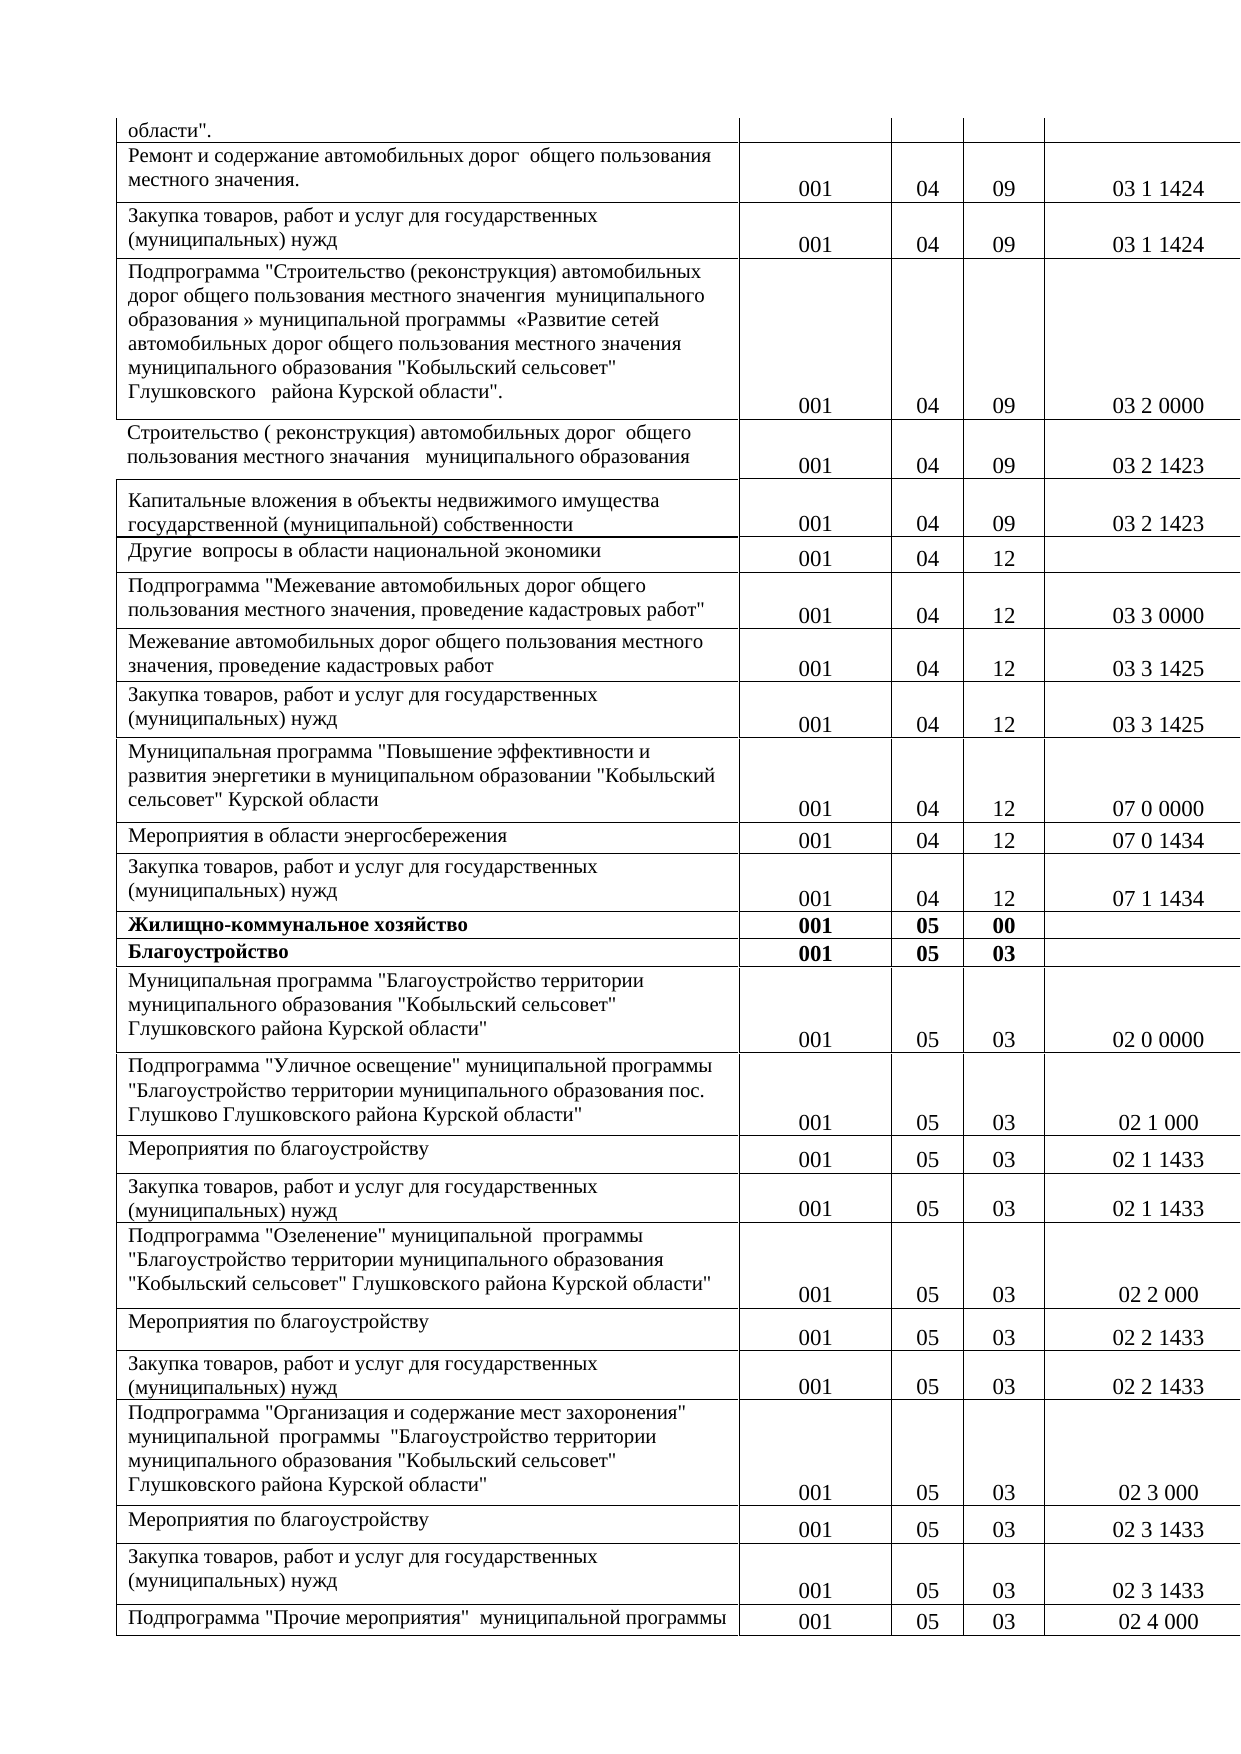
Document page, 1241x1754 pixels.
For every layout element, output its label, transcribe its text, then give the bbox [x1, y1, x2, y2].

table_cell 04 [892, 143, 963, 202]
table_cell 12 [964, 573, 1044, 628]
table_cell 03 2 1423 [1045, 420, 1240, 478]
table_cell Подпрограмма "Строительство (реконструкция) автомобильных дорог общего пользования местного значенгия муниципального образования » муниципальной программы «Развитие сетей автомобильных дорог общего пользования местного значения муниципального образования "Кобыльский сельсовет" Глушковского района Курской области". [117, 259, 738, 419]
table_cell 04 [892, 479, 963, 536]
table_cell 12 [964, 739, 1044, 822]
table_cell 001 [740, 823, 891, 853]
table_cell 03 3 0000 [1045, 573, 1240, 628]
table_cell 001 [740, 420, 891, 478]
table_cell 09 [964, 420, 1044, 478]
table_cell 03 2 1423 [1045, 479, 1240, 536]
table_cell Подпрограмма "Озеленение" муниципальной программы "Благоустройство территории муниципального образования "Кобыльский сельсовет" Глушковского района Курской области" [117, 1223, 738, 1308]
table_cell 02 2 1433 [1045, 1309, 1240, 1350]
table_cell Мероприятия в области энергосбережения [117, 823, 738, 853]
table_cell 02 1 1433 [1045, 1174, 1240, 1222]
table_cell Закупка товаров, работ и услуг для государственных (муниципальных) нужд [117, 1544, 738, 1604]
table_cell Подпрограмма "Межевание автомобильных дорог общего пользования местного значения, проведение кадастровых работ" [117, 573, 738, 628]
table_cell [740, 118, 891, 142]
table_cell 12 [964, 682, 1044, 737]
table_cell 05 [892, 1309, 963, 1350]
table_cell [964, 118, 1044, 142]
table_cell 03 [964, 1174, 1044, 1222]
table_cell 001 [740, 1351, 891, 1399]
table_cell 04 [892, 259, 963, 419]
table_cell 00 [964, 912, 1044, 938]
table_cell 001 [740, 912, 891, 938]
table_cell 03 [964, 1054, 1044, 1135]
table_cell 04 [892, 537, 963, 572]
table_cell 05 [892, 1506, 963, 1543]
table_cell 03 [964, 1506, 1044, 1543]
table_cell Мероприятия по благоустройству [117, 1506, 738, 1543]
table_cell 05 [892, 1174, 963, 1222]
table_cell 03 [964, 1309, 1044, 1350]
table_cell 12 [964, 823, 1044, 853]
table_cell 03 [964, 1351, 1044, 1399]
table_cell 05 [892, 1544, 963, 1604]
table_cell 03 1 1424 [1045, 203, 1240, 258]
table_cell Другие вопросы в области национальной экономики [117, 538, 738, 572]
table_cell 001 [740, 1223, 891, 1308]
table_cell 001 [740, 1605, 891, 1635]
table_cell 02 1 000 [1045, 1054, 1240, 1135]
table_cell 04 [892, 573, 963, 628]
table_cell 05 [892, 912, 963, 938]
table_cell 001 [740, 1506, 891, 1543]
table_cell 02 2 1433 [1045, 1351, 1240, 1399]
table_cell Межевание автомобильных дорог общего пользования местного значения, проведение кадастровых работ [117, 629, 738, 681]
table_cell 001 [740, 854, 891, 911]
table_cell Муниципальная программа "Благоустройство территории муниципального образования "Кобыльский сельсовет" Глушковского района Курской области" [117, 968, 738, 1052]
table_cell Закупка товаров, работ и услуг для государственных (муниципальных) нужд [117, 1174, 738, 1222]
table_cell Жилищно-коммунальное хозяйство [117, 912, 738, 938]
table_cell [1045, 939, 1240, 966]
table_cell 001 [740, 968, 891, 1052]
table_cell 001 [740, 739, 891, 822]
table_cell Благоустройство [117, 939, 738, 966]
table_cell 04 [892, 629, 963, 681]
table_cell 001 [740, 1136, 891, 1173]
table_cell 03 [964, 1223, 1044, 1308]
table_cell 02 3 1433 [1045, 1506, 1240, 1543]
table_cell 09 [964, 479, 1044, 536]
table_cell 001 [740, 1054, 891, 1135]
table_cell 001 [740, 939, 891, 966]
table_cell 001 [740, 537, 891, 572]
table_cell Мероприятия по благоустройству [117, 1309, 738, 1350]
table_cell 02 1 1433 [1045, 1136, 1240, 1173]
table_cell 02 2 000 [1045, 1223, 1240, 1308]
table_cell Подпрограмма "Уличное освещение" муниципальной программы "Благоустройство территории муниципального образования пос. Глушково Глушковского района Курской области" [117, 1054, 738, 1135]
table_cell [1045, 912, 1240, 938]
table_cell 05 [892, 939, 963, 966]
table_cell 02 0 0000 [1045, 968, 1240, 1052]
table_cell 001 [740, 1400, 891, 1505]
table_cell 03 1 1424 [1045, 143, 1240, 202]
table_cell 03 [964, 1136, 1044, 1173]
table_cell 12 [964, 537, 1044, 572]
table_cell 03 [964, 1400, 1044, 1505]
table_cell 05 [892, 1223, 963, 1308]
table_cell 03 2 0000 [1045, 259, 1240, 419]
table_cell 001 [740, 1309, 891, 1350]
table_cell 001 [740, 203, 891, 258]
table_cell Муниципальная программа "Повышение эффективности и развития энергетики в муниципальном образовании "Кобыльский сельсовет" Курской области [117, 739, 738, 822]
table_cell 09 [964, 203, 1044, 258]
table_cell 04 [892, 739, 963, 822]
table_cell 04 [892, 854, 963, 911]
table_cell 07 0 0000 [1045, 739, 1240, 822]
table_cell 05 [892, 1136, 963, 1173]
table_cell 001 [740, 479, 891, 536]
table_cell 001 [740, 573, 891, 628]
table_cell 05 [892, 1605, 963, 1635]
table_cell [892, 118, 963, 142]
table_cell 03 3 1425 [1045, 629, 1240, 681]
table_cell 04 [892, 420, 963, 478]
table_cell области". [117, 118, 738, 142]
table_cell 05 [892, 968, 963, 1052]
table_cell 02 3 1433 [1045, 1544, 1240, 1604]
table_cell 001 [740, 629, 891, 681]
table_cell 03 [964, 1544, 1044, 1604]
table_cell Закупка товаров, работ и услуг для государственных (муниципальных) нужд [117, 854, 738, 911]
table_cell 001 [740, 259, 891, 419]
table_cell Закупка товаров, работ и услуг для государственных (муниципальных) нужд [117, 1351, 738, 1399]
table_cell 02 4 000 [1045, 1605, 1240, 1635]
table_cell 09 [964, 259, 1044, 419]
table_cell 03 [964, 1605, 1044, 1635]
table_cell Подпрограмма "Прочие мероприятия" муниципальной программы [117, 1605, 738, 1635]
table_cell 12 [964, 854, 1044, 911]
table_cell 03 [964, 968, 1044, 1052]
table_cell 001 [740, 1544, 891, 1604]
table_cell 04 [892, 823, 963, 853]
table_cell 001 [740, 682, 891, 737]
table_cell 02 3 000 [1045, 1400, 1240, 1505]
table_cell 12 [964, 629, 1044, 681]
table_cell 04 [892, 203, 963, 258]
table_cell [1045, 118, 1240, 142]
table_cell 05 [892, 1351, 963, 1399]
table_cell 05 [892, 1400, 963, 1505]
table_cell 04 [892, 682, 963, 737]
table_cell 03 3 1425 [1045, 682, 1240, 737]
table_cell 001 [740, 143, 891, 202]
table_cell Подпрограмма "Организация и содержание мест захоронения" муниципальной программы "Благоустройство территории муниципального образования "Кобыльский сельсовет" Глушковского района Курской области" [117, 1400, 738, 1505]
table_cell Мероприятия по благоустройству [117, 1136, 738, 1173]
table_cell Закупка товаров, работ и услуг для государственных (муниципальных) нужд [117, 203, 738, 258]
table_cell 07 1 1434 [1045, 854, 1240, 911]
table_cell Ремонт и содержание автомобильных дорог общего пользования местного значения. [117, 143, 738, 202]
table_cell 03 [964, 939, 1044, 966]
table_cell 07 0 1434 [1045, 823, 1240, 853]
table_cell Закупка товаров, работ и услуг для государственных (муниципальных) нужд [117, 682, 738, 737]
table_cell 05 [892, 1054, 963, 1135]
table_cell 001 [740, 1174, 891, 1222]
table_cell Капитальные вложения в объекты недвижимого имущества государственной (муниципальной) собственности [117, 480, 738, 536]
table_cell Строительство ( реконструкция) автомобильных дорог общего пользования местного значания муниципального образования [116, 420, 738, 479]
table_cell 09 [964, 143, 1044, 202]
table_cell [1045, 537, 1240, 572]
